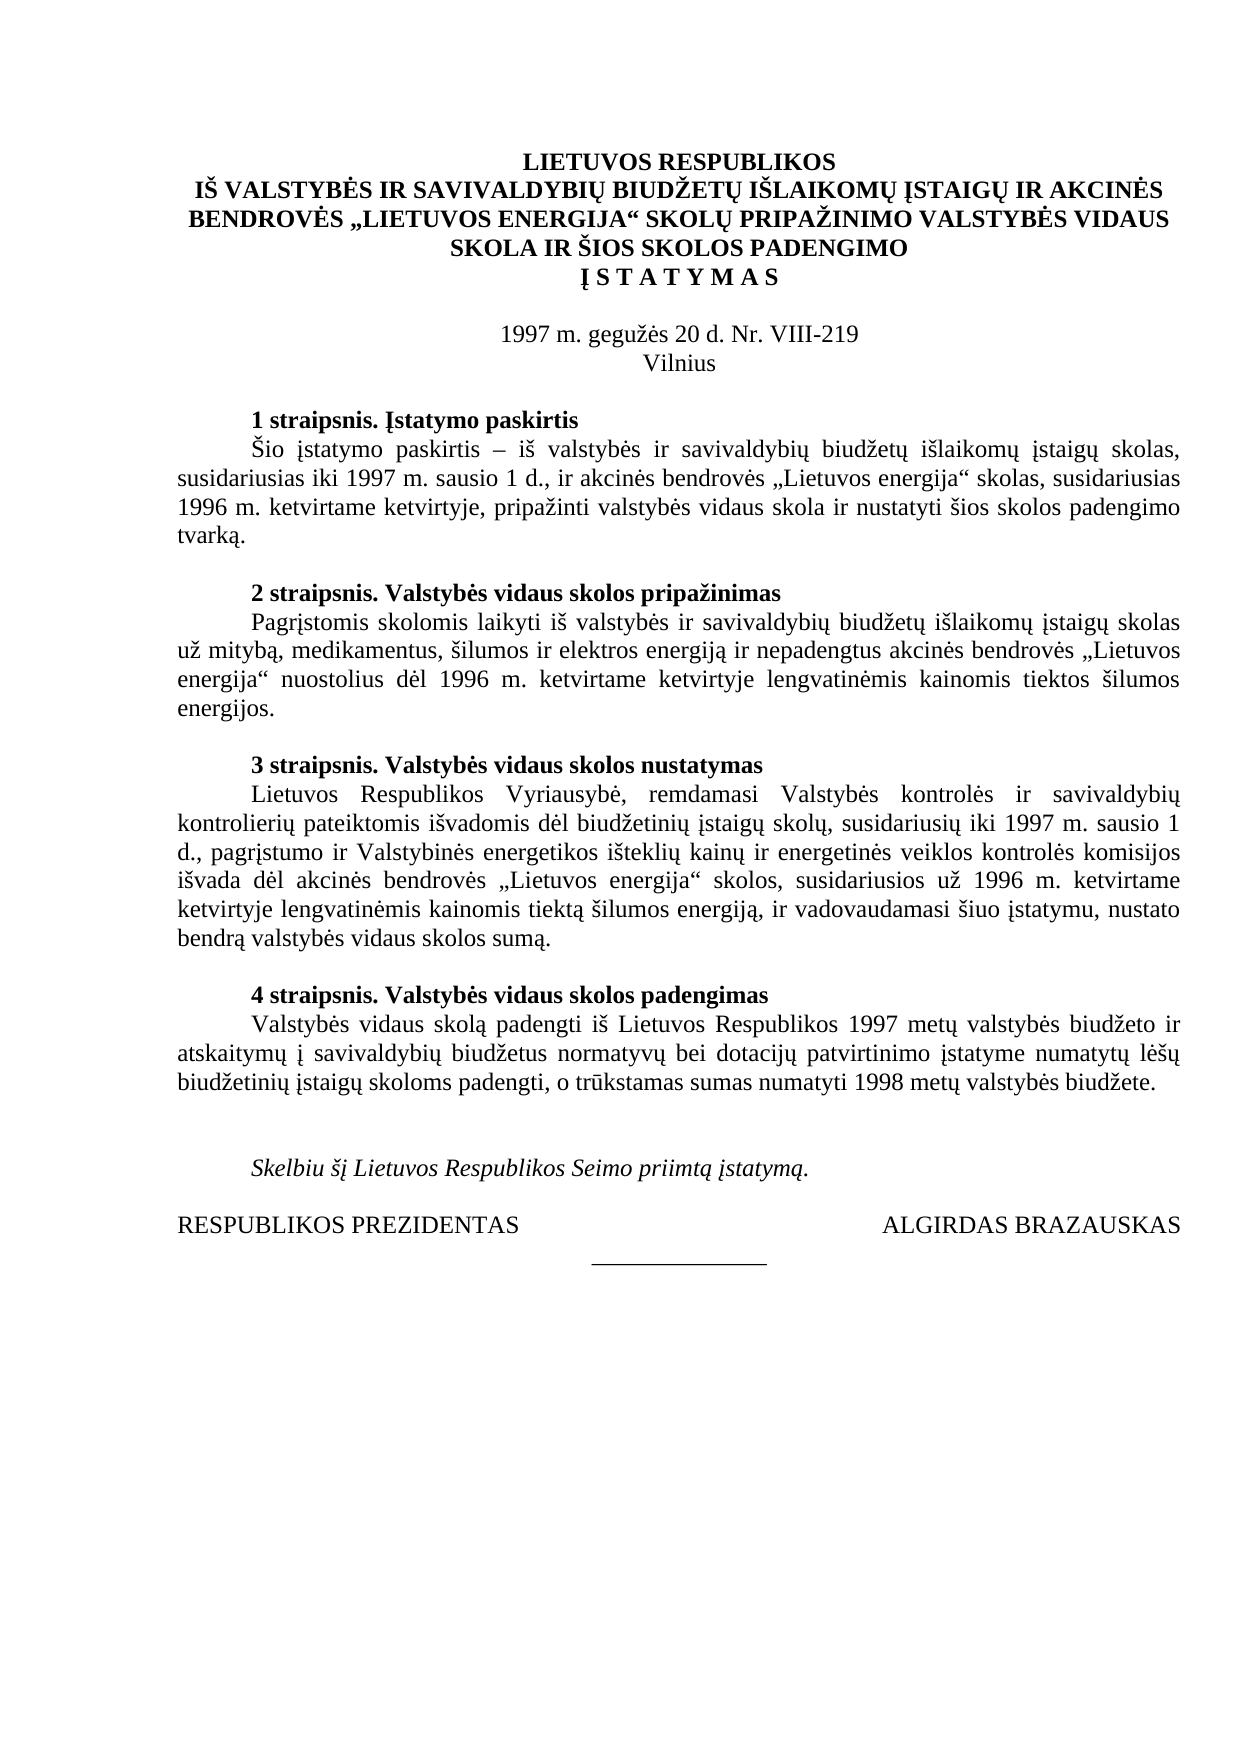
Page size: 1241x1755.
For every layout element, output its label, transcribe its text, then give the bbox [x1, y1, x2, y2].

text 1997 m. gegužės 20 d. Nr. VIII-219 [177, 319, 1181, 348]
text 1 straipsnis. Įstatymo paskirtis [177, 406, 1181, 434]
text IŠ VALSTYBĖS IR SAVIVALDYBIŲ BIUDŽETŲ IŠLAIKOMŲ ĮSTAIGŲ IR AKCINĖS BENDROVĖS „LIETUVOS ENERGIJA“ SKOLŲ PRIPAŽINIMO VALSTYBĖS VIDAUS SKOLA IR ŠIOS SKOLOS PADENGIMO [177, 176, 1181, 262]
text Į S T A T Y M A S [177, 262, 1181, 291]
text 3 straipsnis. Valstybės vidaus skolos nustatymas [177, 751, 1181, 779]
text ______________ [177, 1239, 1181, 1268]
text Skelbiu šį Lietuvos Respublikos Seimo priimtą įstatymą. [177, 1153, 1181, 1182]
text 2 straipsnis. Valstybės vidaus skolos pripažinimas [177, 578, 1181, 607]
text Valstybės vidaus skolą padengti iš Lietuvos Respublikos 1997 metų valstybės biudžeto ir atskaitymų į savivaldybių biudžetus normatyvų bei dotacijų patvirtinimo įstatyme numatytų lėšų biudžetinių įstaigų skoloms padengti, o trūkstamas sumas numatyti 1998 metų valstybės biudžete. [177, 1009, 1181, 1096]
text Lietuvos Respublikos Vyriausybė, remdamasi Valstybės kontrolės ir savivaldybių kontrolierių pateiktomis išvadomis dėl biudžetinių įstaigų skolų, susidariusių iki 1997 m. sausio 1 d., pagrįstumo ir Valstybinės energetikos išteklių kainų ir energetinės veiklos kontrolės komisijos išvada dėl akcinės bendrovės „Lietuvos energija“ skolos, susidariusios už 1996 m. ketvirtame ketvirtyje lengvatinėmis kainomis tiektą šilumos energiją, ir vadovaudamasi šiuo įstatymu, nustato bendrą valstybės vidaus skolos sumą. [177, 779, 1181, 952]
text Vilnius [177, 348, 1181, 377]
text Šio įstatymo paskirtis – iš valstybės ir savivaldybių biudžetų išlaikomų įstaigų skolas, susidariusias iki 1997 m. sausio 1 d., ir akcinės bendrovės „Lietuvos energija“ skolas, susidariusias 1996 m. ketvirtame ketvirtyje, pripažinti valstybės vidaus skola ir nustatyti šios skolos padengimo tvarką. [177, 434, 1181, 549]
text LIETUVOS RESPUBLIKOS [177, 147, 1181, 176]
text Pagrįstomis skolomis laikyti iš valstybės ir savivaldybių biudžetų išlaikomų įstaigų skolas už mitybą, medikamentus, šilumos ir elektros energiją ir nepadengtus akcinės bendrovės „Lietuvos energija“ nuostolius dėl 1996 m. ketvirtame ketvirtyje lengvatinėmis kainomis tiektos šilumos energijos. [177, 607, 1181, 722]
text 4 straipsnis. Valstybės vidaus skolos padengimas [177, 981, 1181, 1009]
text RESPUBLIKOS PREZIDENTAS ALGIRDAS BRAZAUSKAS [177, 1211, 1181, 1239]
